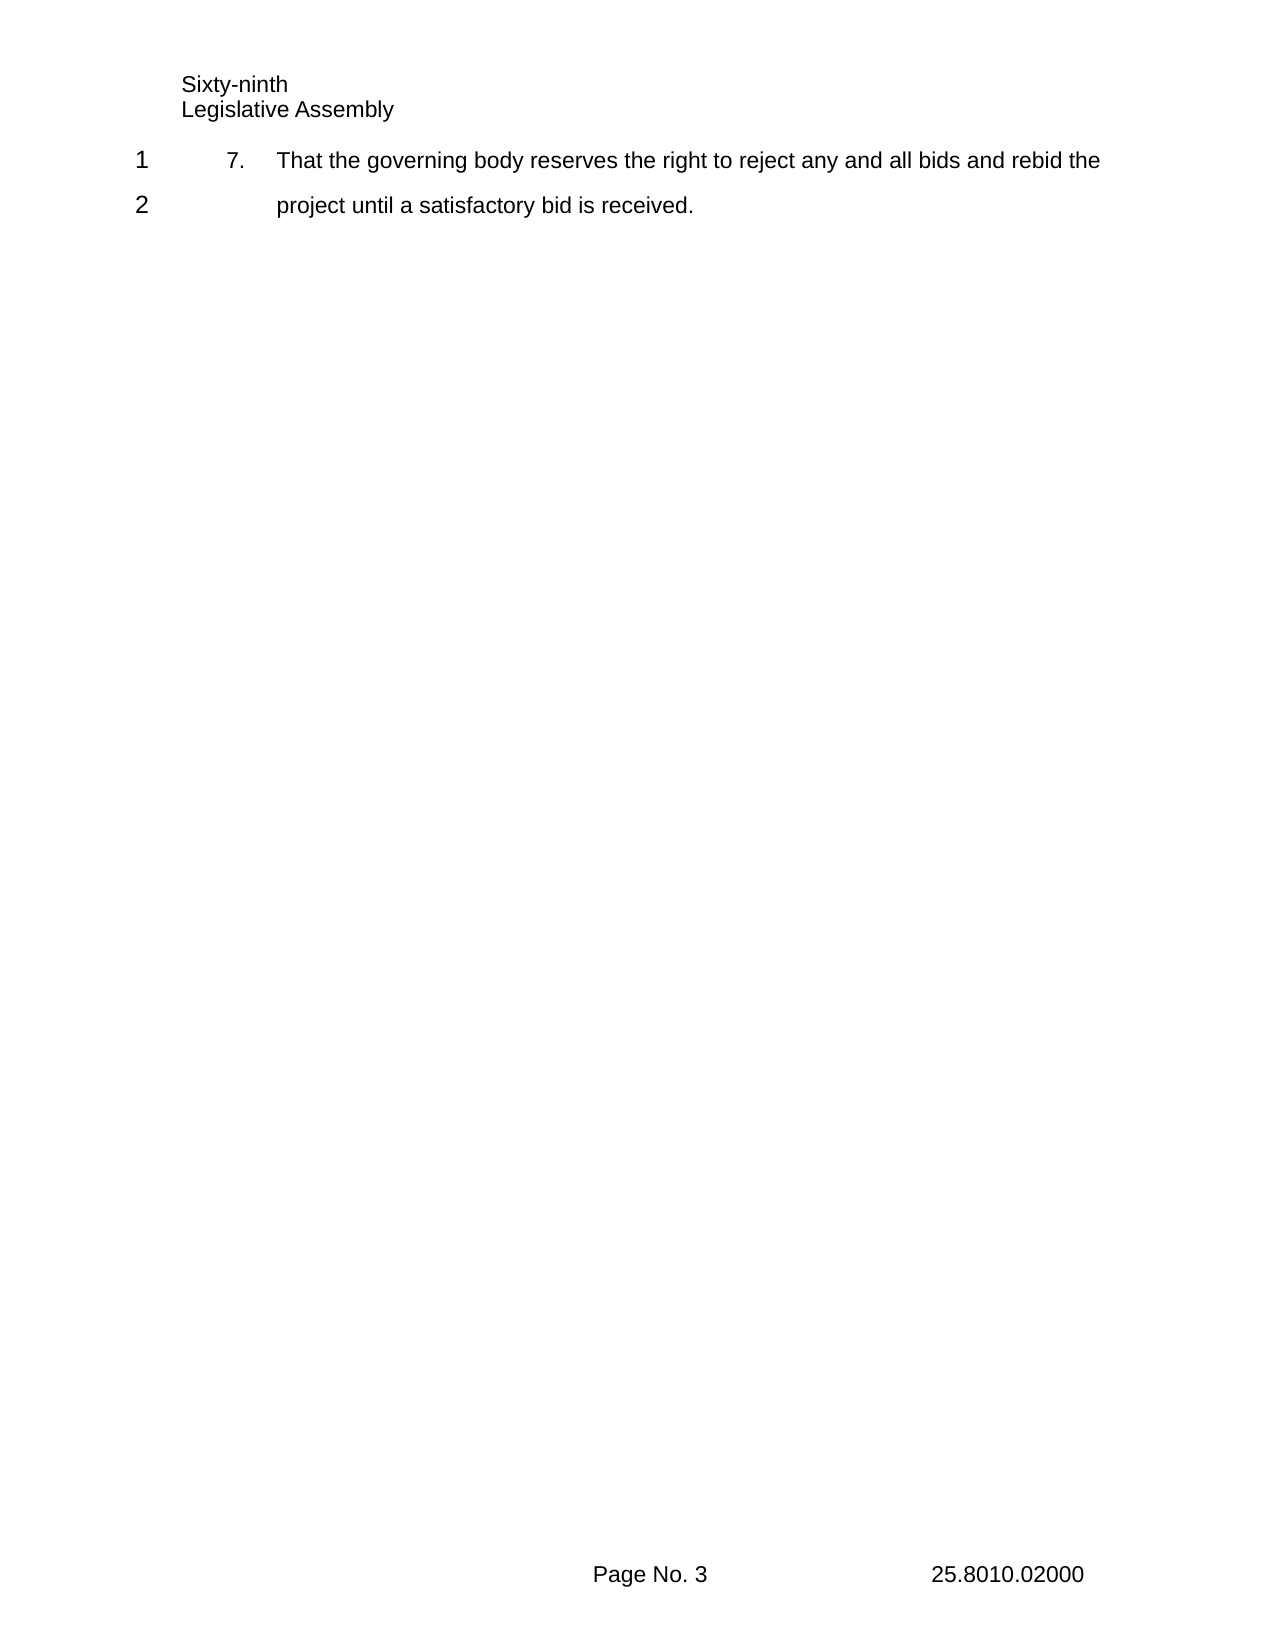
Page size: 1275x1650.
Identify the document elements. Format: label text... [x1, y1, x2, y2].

text 7. That the governing body reserves the right to reject any and all bids and rebid the project until a satisfactory bid is received. [181, 133, 1154, 222]
